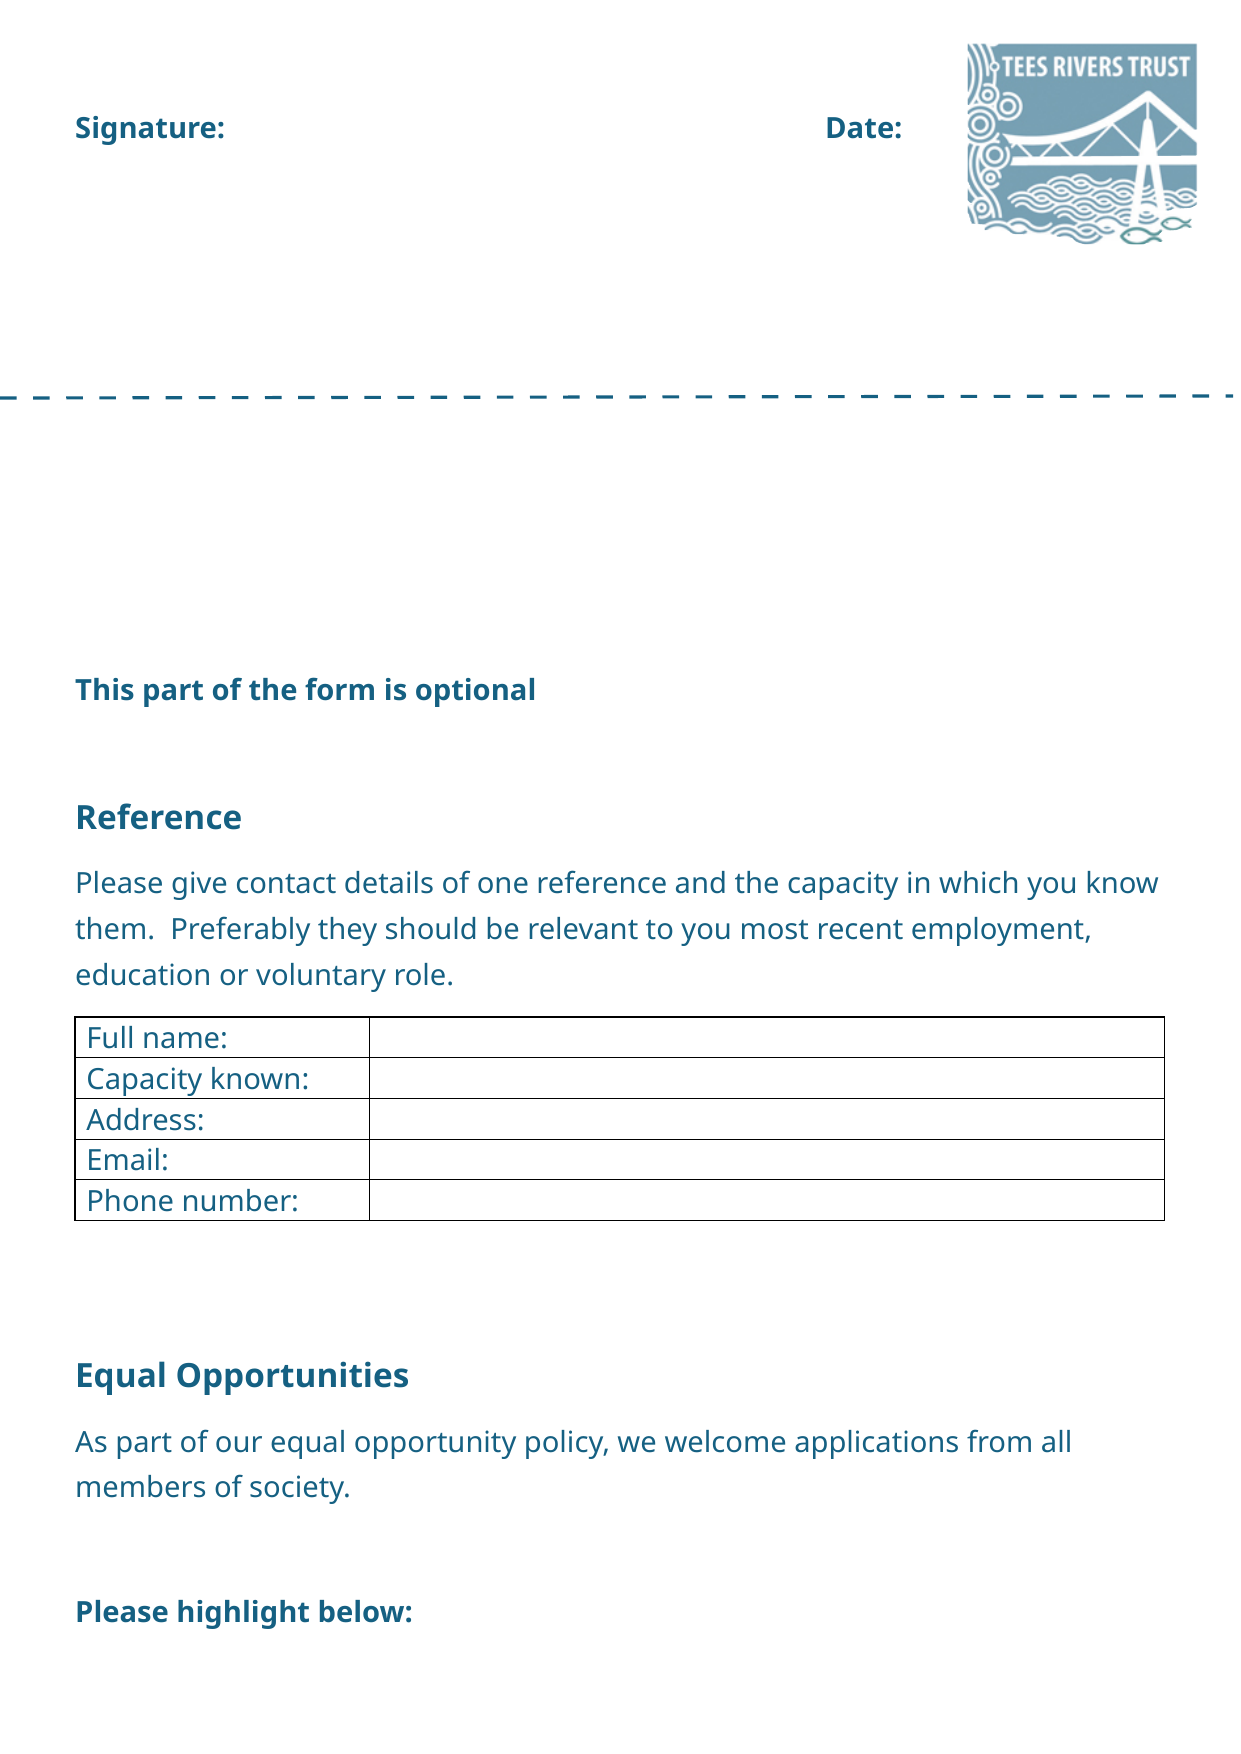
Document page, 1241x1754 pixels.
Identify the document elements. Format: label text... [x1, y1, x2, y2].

table_cell [370, 1058, 1164, 1098]
text As part of our equal opportunity policy, we welcome applications from all members of society. [75, 1421, 1165, 1506]
table_cell Address: [76, 1099, 369, 1138]
table_header [370, 1018, 1164, 1057]
text This part of the form is optional [75, 669, 1165, 709]
text Please highlight below: [75, 1591, 1165, 1631]
table_header Full name: [76, 1018, 369, 1057]
text Signature: Date: [75, 108, 969, 147]
table_cell Email: [76, 1140, 369, 1179]
table_cell [370, 1140, 1164, 1179]
table_cell Capacity known: [76, 1058, 369, 1098]
text Please give contact details of one reference and the capacity in which you know them. Preferably they should be relevant to you most recent employment, education or voluntary role. [75, 863, 1165, 994]
text Equal Opportunities [75, 1352, 1165, 1398]
table_cell Phone number: [76, 1180, 369, 1220]
table_cell [370, 1180, 1164, 1220]
text Reference [75, 794, 1165, 839]
table_cell [370, 1099, 1164, 1138]
